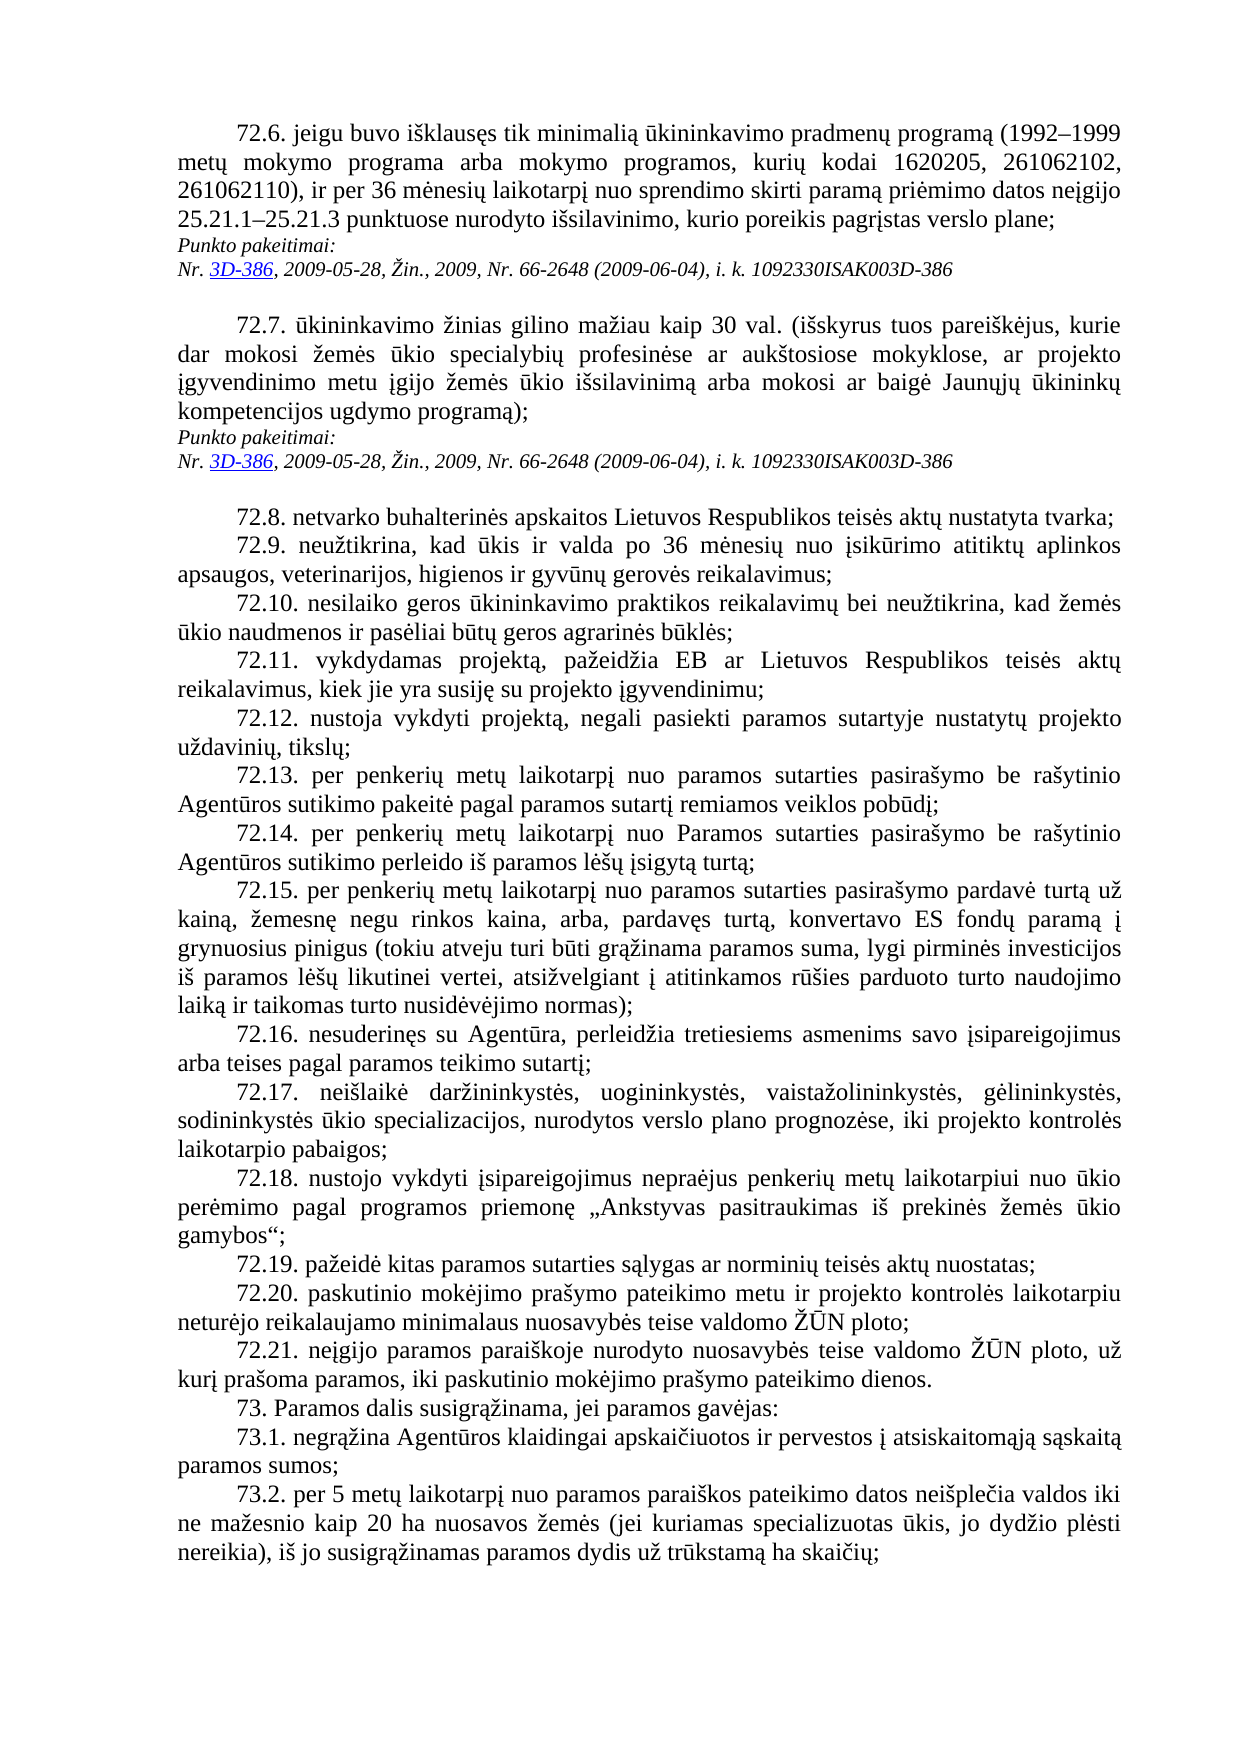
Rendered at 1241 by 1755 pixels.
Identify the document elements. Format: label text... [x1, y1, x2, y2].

text 72.16. nesuderinęs su Agentūra, perleidžia tretiesiems asmenims savo įsipareigojimus arba teises pagal paramos teikimo sutartį; [177, 1019, 1122, 1077]
text 72.17. neišlaikė daržininkystės, uogininkystės, vaistažolininkystės, gėlininkystės, sodininkystės ūkio specializacijos, nurodytos verslo plano prognozėse, iki projekto kontrolės laikotarpio pabaigos; [177, 1077, 1122, 1163]
text 72.8. netvarko buhalterinės apskaitos Lietuvos Respublikos teisės aktų nustatyta tvarka; [177, 502, 1122, 531]
text Nr. 3D-386, 2009-05-28, Žin., 2009, Nr. 66-2648 (2009-06-04), i. k. 1092330ISAK003D-386 [177, 449, 1122, 473]
text 72.18. nustojo vykdyti įsipareigojimus nepraėjus penkerių metų laikotarpiui nuo ūkio perėmimo pagal programos priemonę „Ankstyvas pasitraukimas iš prekinės žemės ūkio gamybos“; [177, 1163, 1122, 1249]
text 72.12. nustoja vykdyti projektą, negali pasiekti paramos sutartyje nustatytų projekto uždavinių, tikslų; [177, 703, 1122, 761]
text 72.21. neįgijo paramos paraiškoje nurodyto nuosavybės teise valdomo ŽŪN ploto, už kurį prašoma paramos, iki paskutinio mokėjimo prašymo pateikimo dienos. [177, 1336, 1122, 1393]
text 73.2. per 5 metų laikotarpį nuo paramos paraiškos pateikimo datos neišplečia valdos iki ne mažesnio kaip 20 ha nuosavos žemės (jei kuriamas specializuotas ūkis, jo dydžio plėsti nereikia), iš jo susigrąžinamas paramos dydis už trūkstamą ha skaičių; [177, 1479, 1122, 1566]
text 72.15. per penkerių metų laikotarpį nuo paramos sutarties pasirašymo pardavė turtą už kainą, žemesnę negu rinkos kaina, arba, pardavęs turtą, konvertavo ES fondų paramą į grynuosius pinigus (tokiu atveju turi būti grąžinama paramos suma, lygi pirminės investicijos iš paramos lėšų likutinei vertei, atsižvelgiant į atitinkamos rūšies parduoto turto naudojimo laiką ir taikomas turto nusidėvėjimo normas); [177, 876, 1122, 1019]
text Punkto pakeitimai: [177, 425, 1122, 449]
text 73. Paramos dalis susigrąžinama, jei paramos gavėjas: [177, 1393, 1122, 1422]
text 72.20. paskutinio mokėjimo prašymo pateikimo metu ir projekto kontrolės laikotarpiu neturėjo reikalaujamo minimalaus nuosavybės teise valdomo ŽŪN ploto; [177, 1278, 1122, 1336]
text 72.14. per penkerių metų laikotarpį nuo Paramos sutarties pasirašymo be rašytinio Agentūros sutikimo perleido iš paramos lėšų įsigytą turtą; [177, 818, 1122, 876]
text 72.10. nesilaiko geros ūkininkavimo praktikos reikalavimų bei neužtikrina, kad žemės ūkio naudmenos ir pasėliai būtų geros agrarinės būklės; [177, 588, 1122, 646]
text 72.9. neužtikrina, kad ūkis ir valda po 36 mėnesių nuo įsikūrimo atitiktų aplinkos apsaugos, veterinarijos, higienos ir gyvūnų gerovės reikalavimus; [177, 531, 1122, 588]
text 72.11. vykdydamas projektą, pažeidžia EB ar Lietuvos Respublikos teisės aktų reikalavimus, kiek jie yra susiję su projekto įgyvendinimu; [177, 646, 1122, 703]
text 72.6. jeigu buvo išklausęs tik minimalią ūkininkavimo pradmenų programą (1992–1999 metų mokymo programa arba mokymo programos, kurių kodai 1620205, 261062102, 261062110), ir per 36 mėnesių laikotarpį nuo sprendimo skirti paramą priėmimo datos neįgijo 25.21.1–25.21.3 punktuose nurodyto išsilavinimo, kurio poreikis pagrįstas verslo plane; [177, 118, 1122, 233]
text 72.19. pažeidė kitas paramos sutarties sąlygas ar norminių teisės aktų nuostatas; [177, 1249, 1122, 1278]
text 73.1. negrąžina Agentūros klaidingai apskaičiuotos ir pervestos į atsiskaitomąją sąskaitą paramos sumos; [177, 1422, 1122, 1479]
text 72.13. per penkerių metų laikotarpį nuo paramos sutarties pasirašymo be rašytinio Agentūros sutikimo pakeitė pagal paramos sutartį remiamos veiklos pobūdį; [177, 761, 1122, 818]
text 72.7. ūkininkavimo žinias gilino mažiau kaip 30 val. (išskyrus tuos pareiškėjus, kurie dar mokosi žemės ūkio specialybių profesinėse ar aukštosiose mokyklose, ar projekto įgyvendinimo metu įgijo žemės ūkio išsilavinimą arba mokosi ar baigė Jaunųjų ūkininkų kompetencijos ugdymo programą); [177, 310, 1122, 425]
text Punkto pakeitimai: [177, 233, 1122, 257]
text Nr. 3D-386, 2009-05-28, Žin., 2009, Nr. 66-2648 (2009-06-04), i. k. 1092330ISAK003D-386 [177, 257, 1122, 281]
